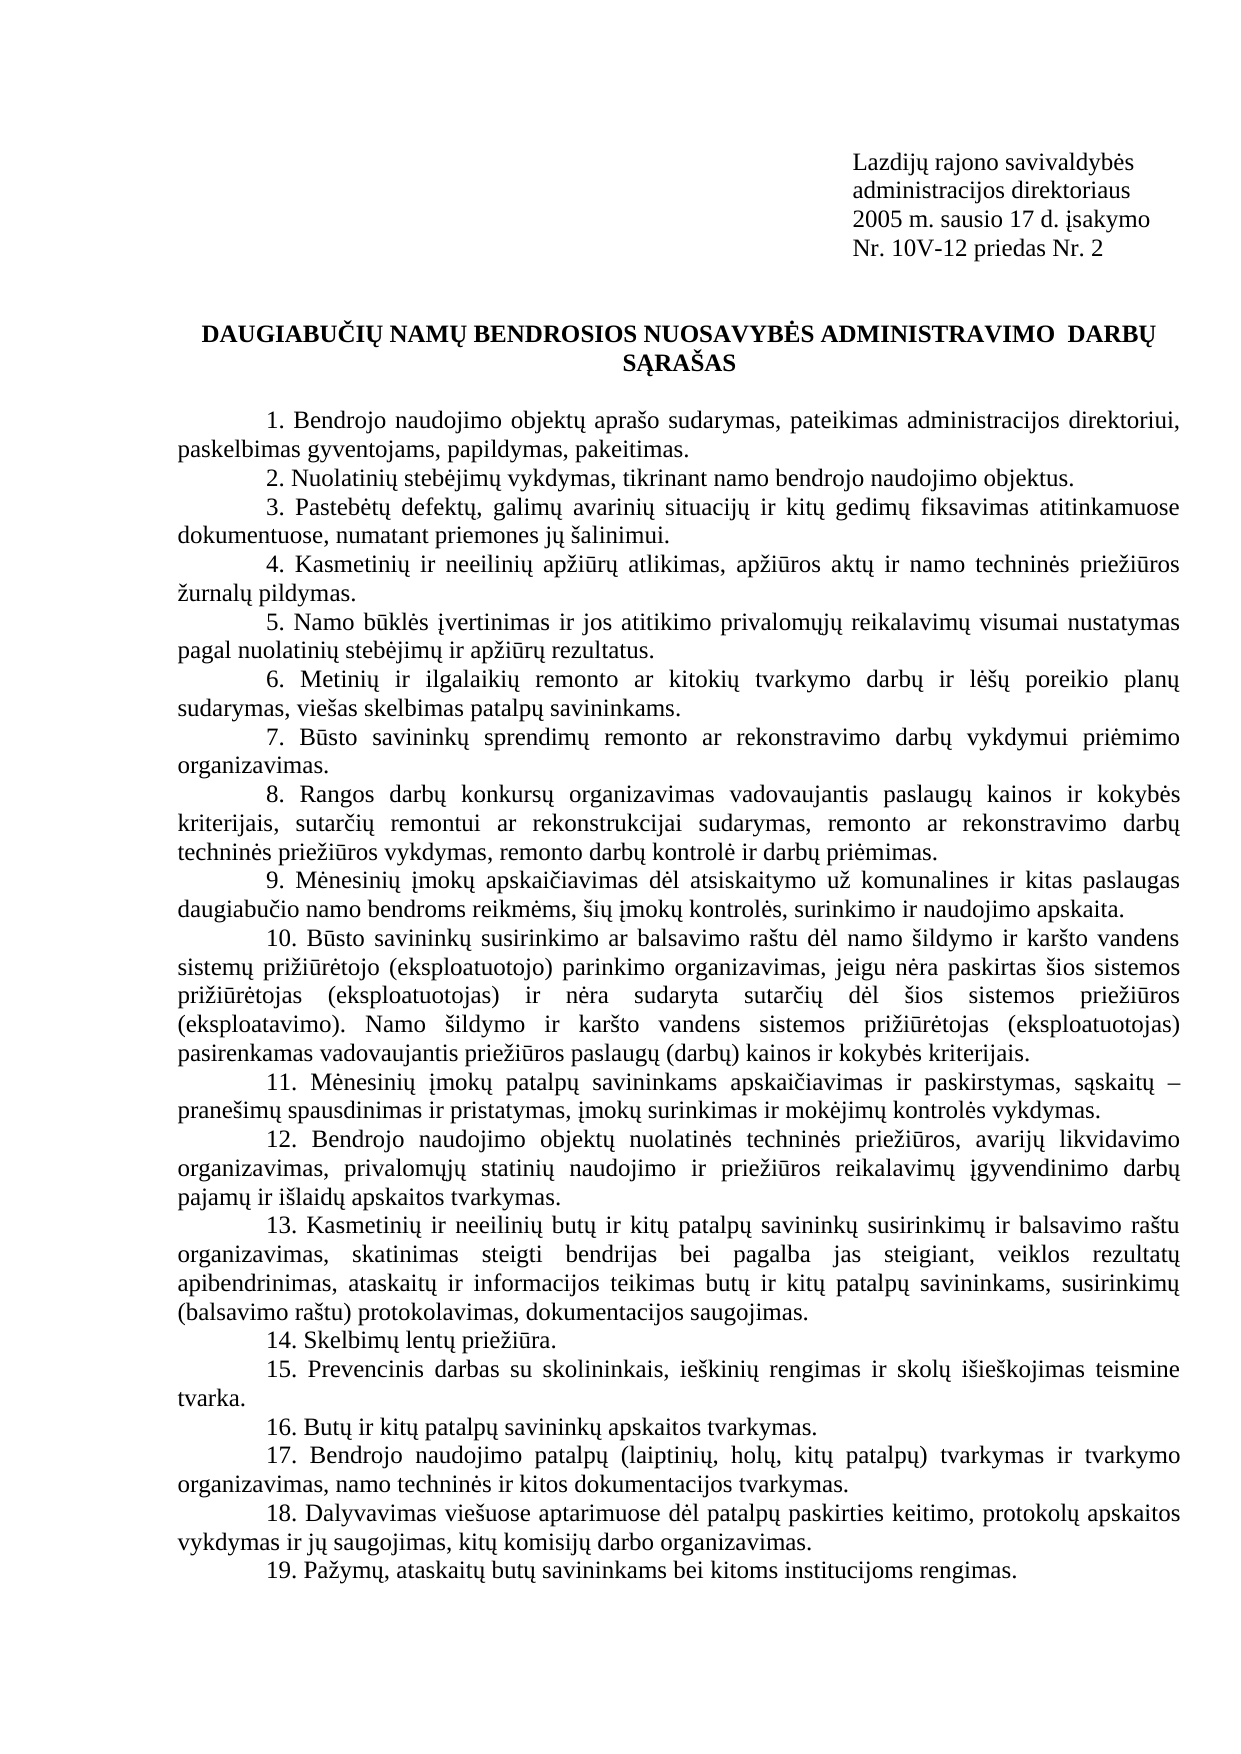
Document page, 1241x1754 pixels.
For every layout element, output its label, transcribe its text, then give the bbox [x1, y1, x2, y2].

text 5. Namo būklės įvertinimas ir jos atitikimo privalomųjų reikalavimų visumai nustatymas pagal nuolatinių stebėjimų ir apžiūrų rezultatus. [177, 607, 1181, 664]
text 16. Butų ir kitų patalpų savininkų apskaitos tvarkymas. [177, 1412, 1181, 1441]
text 19. Pažymų, ataskaitų butų savininkams bei kitoms institucijoms rengimas. [177, 1556, 1181, 1584]
text Nr. 10V-12 priedas Nr. 2 [852, 233, 1181, 262]
text 17. Bendrojo naudojimo patalpų (laiptinių, holų, kitų patalpų) tvarkymas ir tvarkymo organizavimas, namo techninės ir kitos dokumentacijos tvarkymas. [177, 1441, 1181, 1498]
text 9. Mėnesinių įmokų apskaičiavimas dėl atsiskaitymo už komunalines ir kitas paslaugas daugiabučio namo bendroms reikmėms, šių įmokų kontrolės, surinkimo ir naudojimo apskaita. [177, 866, 1181, 923]
text 8. Rangos darbų konkursų organizavimas vadovaujantis paslaugų kainos ir kokybės kriterijais, sutarčių remontui ar rekonstrukcijai sudarymas, remonto ar rekonstravimo darbų techninės priežiūros vykdymas, remonto darbų kontrolė ir darbų priėmimas. [177, 779, 1181, 866]
text 14. Skelbimų lentų priežiūra. [177, 1326, 1181, 1354]
text 15. Prevencinis darbas su skolininkais, ieškinių rengimas ir skolų išieškojimas teismine tvarka. [177, 1354, 1181, 1412]
text 2005 m. sausio 17 d. įsakymo [852, 204, 1181, 233]
text 1. Bendrojo naudojimo objektų aprašo sudarymas, pateikimas administracijos direktoriui, paskelbimas gyventojams, papildymas, pakeitimas. [177, 406, 1181, 463]
text 3. Pastebėtų defektų, galimų avarinių situacijų ir kitų gedimų fiksavimas atitinkamuose dokumentuose, numatant priemones jų šalinimui. [177, 492, 1181, 549]
text 4. Kasmetinių ir neeilinių apžiūrų atlikimas, apžiūros aktų ir namo techninės priežiūros žurnalų pildymas. [177, 549, 1181, 607]
text 6. Metinių ir ilgalaikių remonto ar kitokių tvarkymo darbų ir lėšų poreikio planų sudarymas, viešas skelbimas patalpų savininkams. [177, 664, 1181, 722]
text 18. Dalyvavimas viešuose aptarimuose dėl patalpų paskirties keitimo, protokolų apskaitos vykdymas ir jų saugojimas, kitų komisijų darbo organizavimas. [177, 1498, 1181, 1556]
text administracijos direktoriaus [852, 176, 1181, 204]
text DAUGIABUČIŲ NAMŲ BENDROSIOS NUOSAVYBĖS ADMINISTRAVIMO DARBŲ SĄRAŠAS [177, 319, 1181, 377]
text 11. Mėnesinių įmokų patalpų savininkams apskaičiavimas ir paskirstymas, sąskaitų – pranešimų spausdinimas ir pristatymas, įmokų surinkimas ir mokėjimų kontrolės vykdymas. [177, 1067, 1181, 1124]
text Lazdijų rajono savivaldybės [852, 147, 1181, 176]
text 10. Būsto savininkų susirinkimo ar balsavimo raštu dėl namo šildymo ir karšto vandens sistemų prižiūrėtojo (eksploatuotojo) parinkimo organizavimas, jeigu nėra paskirtas šios sistemos prižiūrėtojas (eksploatuotojas) ir nėra sudaryta sutarčių dėl šios sistemos priežiūros (eksploatavimo). Namo šildymo ir karšto vandens sistemos prižiūrėtojas (eksploatuotojas) pasirenkamas vadovaujantis priežiūros paslaugų (darbų) kainos ir kokybės kriterijais. [177, 923, 1181, 1067]
text 13. Kasmetinių ir neeilinių butų ir kitų patalpų savininkų susirinkimų ir balsavimo raštu organizavimas, skatinimas steigti bendrijas bei pagalba jas steigiant, veiklos rezultatų apibendrinimas, ataskaitų ir informacijos teikimas butų ir kitų patalpų savininkams, susirinkimų (balsavimo raštu) protokolavimas, dokumentacijos saugojimas. [177, 1211, 1181, 1326]
text 7. Būsto savininkų sprendimų remonto ar rekonstravimo darbų vykdymui priėmimo organizavimas. [177, 722, 1181, 779]
text 2. Nuolatinių stebėjimų vykdymas, tikrinant namo bendrojo naudojimo objektus. [177, 463, 1181, 492]
text 12. Bendrojo naudojimo objektų nuolatinės techninės priežiūros, avarijų likvidavimo organizavimas, privalomųjų statinių naudojimo ir priežiūros reikalavimų įgyvendinimo darbų pajamų ir išlaidų apskaitos tvarkymas. [177, 1124, 1181, 1211]
